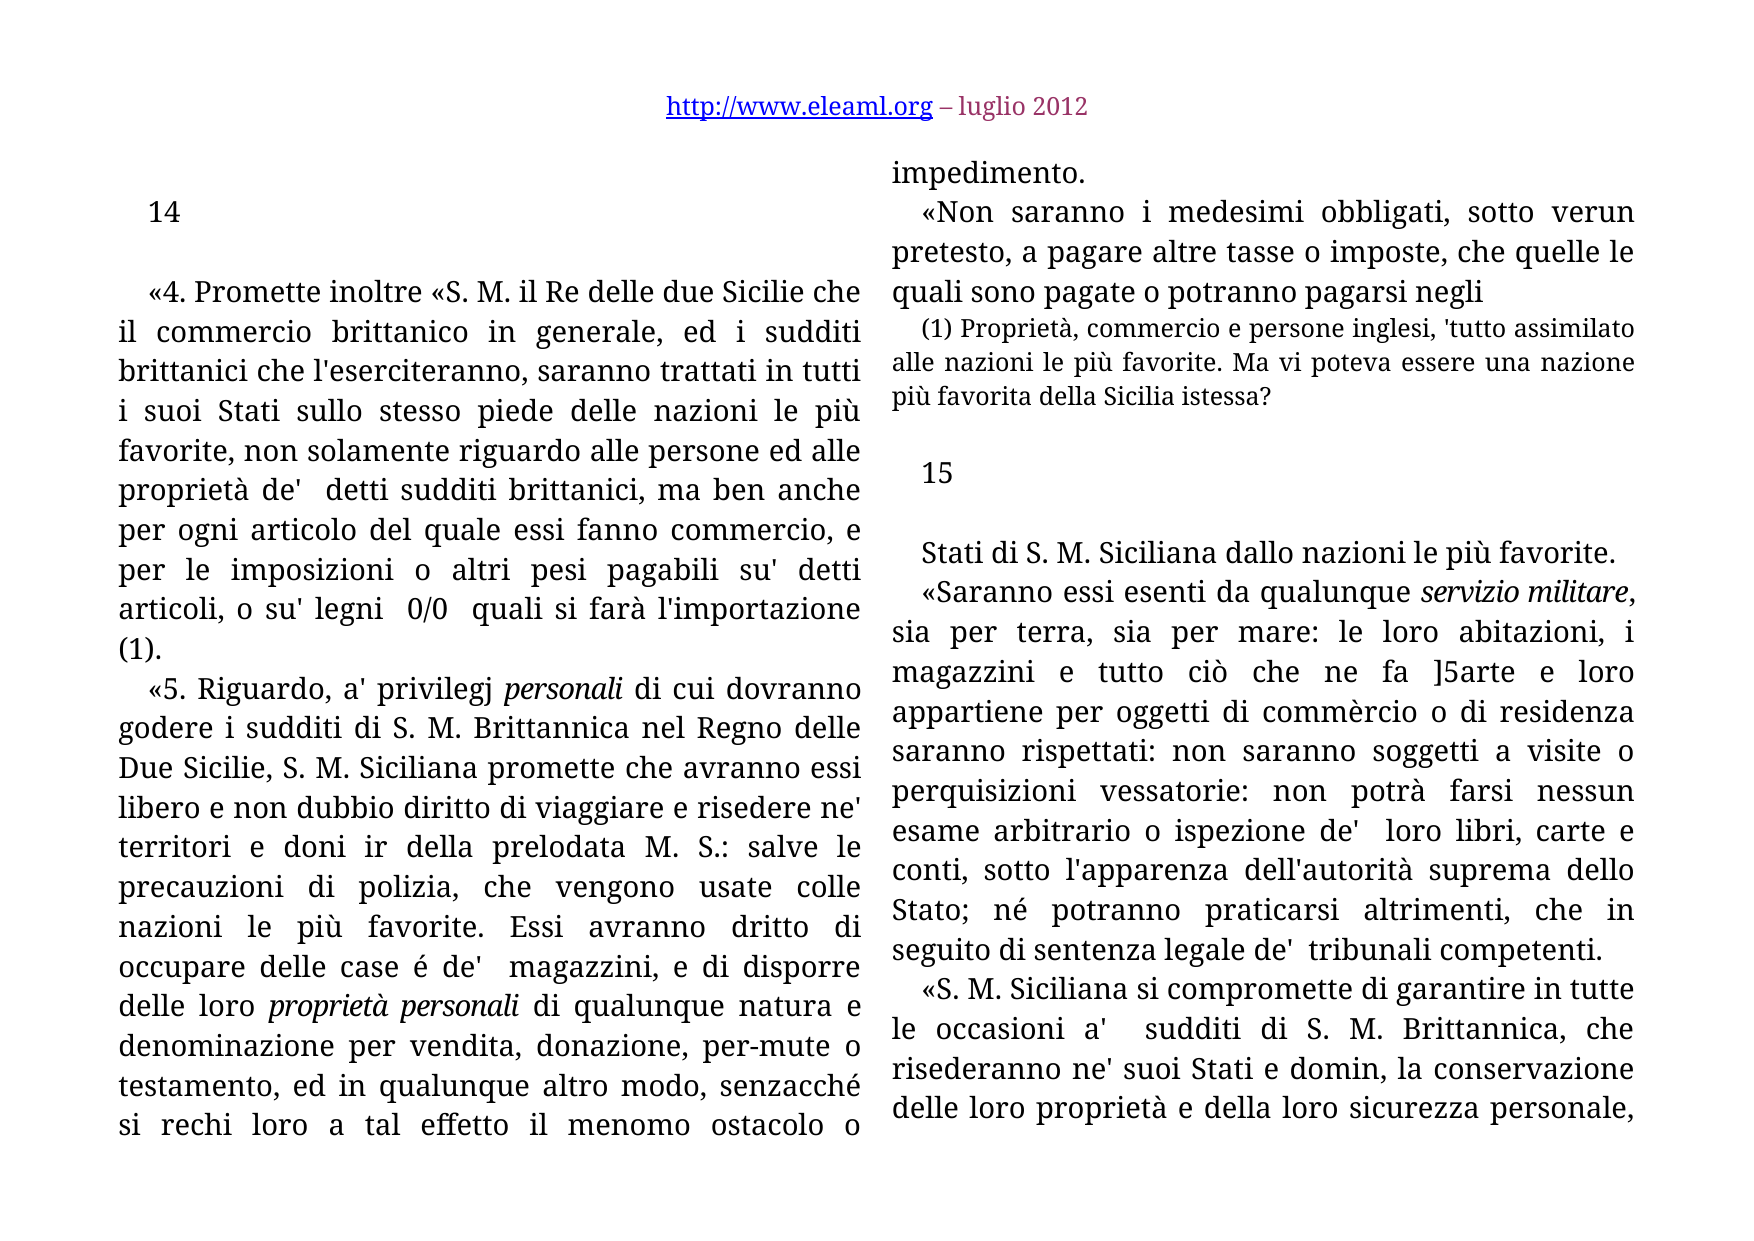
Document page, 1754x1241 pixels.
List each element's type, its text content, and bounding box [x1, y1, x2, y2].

text (1) Proprietà, commercio e persone inglesi, 'tutto assimilato alle nazioni le più favorite. Ma vi poteva essere una nazione più favorita della Sicilia istessa? [892, 311, 1636, 413]
text Stati di S. M. Siciliana dallo nazioni le più favorite. [892, 532, 1636, 572]
text «4. Promette inoltre «S. M. il Re delle due Sicilie che il commercio brittanico in generale, ed i sudditi brittanici che l'eserciteranno, saranno trattati in tutti i suoi Stati sullo stesso piede delle nazioni le più favorite, non solamente riguardo alle persone ed alle proprietà de' detti sudditi brittanici, ma ben anche per ogni articolo del quale essi fanno commercio, e per le imposizioni o altri pesi pagabili su' detti articoli, o su' legni 0/0 quali si farà l'importazione (1). [118, 271, 862, 668]
text «5. Riguardo, a' privilegj personali di cui dovranno godere i sudditi di S. M. Brittannica nel Regno delle Due Sicilie, S. M. Siciliana promette che avranno essi libero e non dubbio diritto di viaggiare e risedere ne' territori e doni ir della prelodata M. S.: salve le precauzioni di polizia, che vengono usate colle nazioni le più favorite. Essi avranno dritto di occupare delle case é de' magazzini, e di disporre delle loro proprietà personali di qualunque natura e denominazione per vendita, donazione, per-mute o testamento, ed in qualunque altro modo, senzacché si rechi loro a tal effetto il menomo ostacolo o [118, 668, 862, 1144]
text «Saranno essi esenti da qualunque servizio militare, sia per terra, sia per mare: le loro abitazioni, i magazzini e tutto ciò che ne fa ]5arte e loro appartiene per oggetti di commèrcio o di residenza saranno rispettati: non saranno soggetti a visite o perquisizioni vessatorie: non potrà farsi nessun esame arbitrario o ispezione de' loro libri, carte e conti, sotto l'apparenza dell'autorità suprema dello Stato; né potranno praticarsi altrimenti, che in seguito di sentenza legale de' tribunali competenti. [892, 572, 1636, 969]
text 14 [118, 192, 862, 231]
text «Non saranno i medesimi obbligati, sotto verun pretesto, a pagare altre tasse o imposte, che quelle le quali sono pagate o potranno pagarsi negli [892, 192, 1636, 311]
text impedimento. [892, 152, 1636, 192]
text 15 [892, 453, 1636, 492]
text «S. M. Siciliana si compromette di garantire in tutte le occasioni a' sudditi di S. M. Brittannica, che risederanno ne' suoi Stati e domin, la conservazione delle loro proprietà e della loro sicurezza personale, [892, 969, 1636, 1127]
